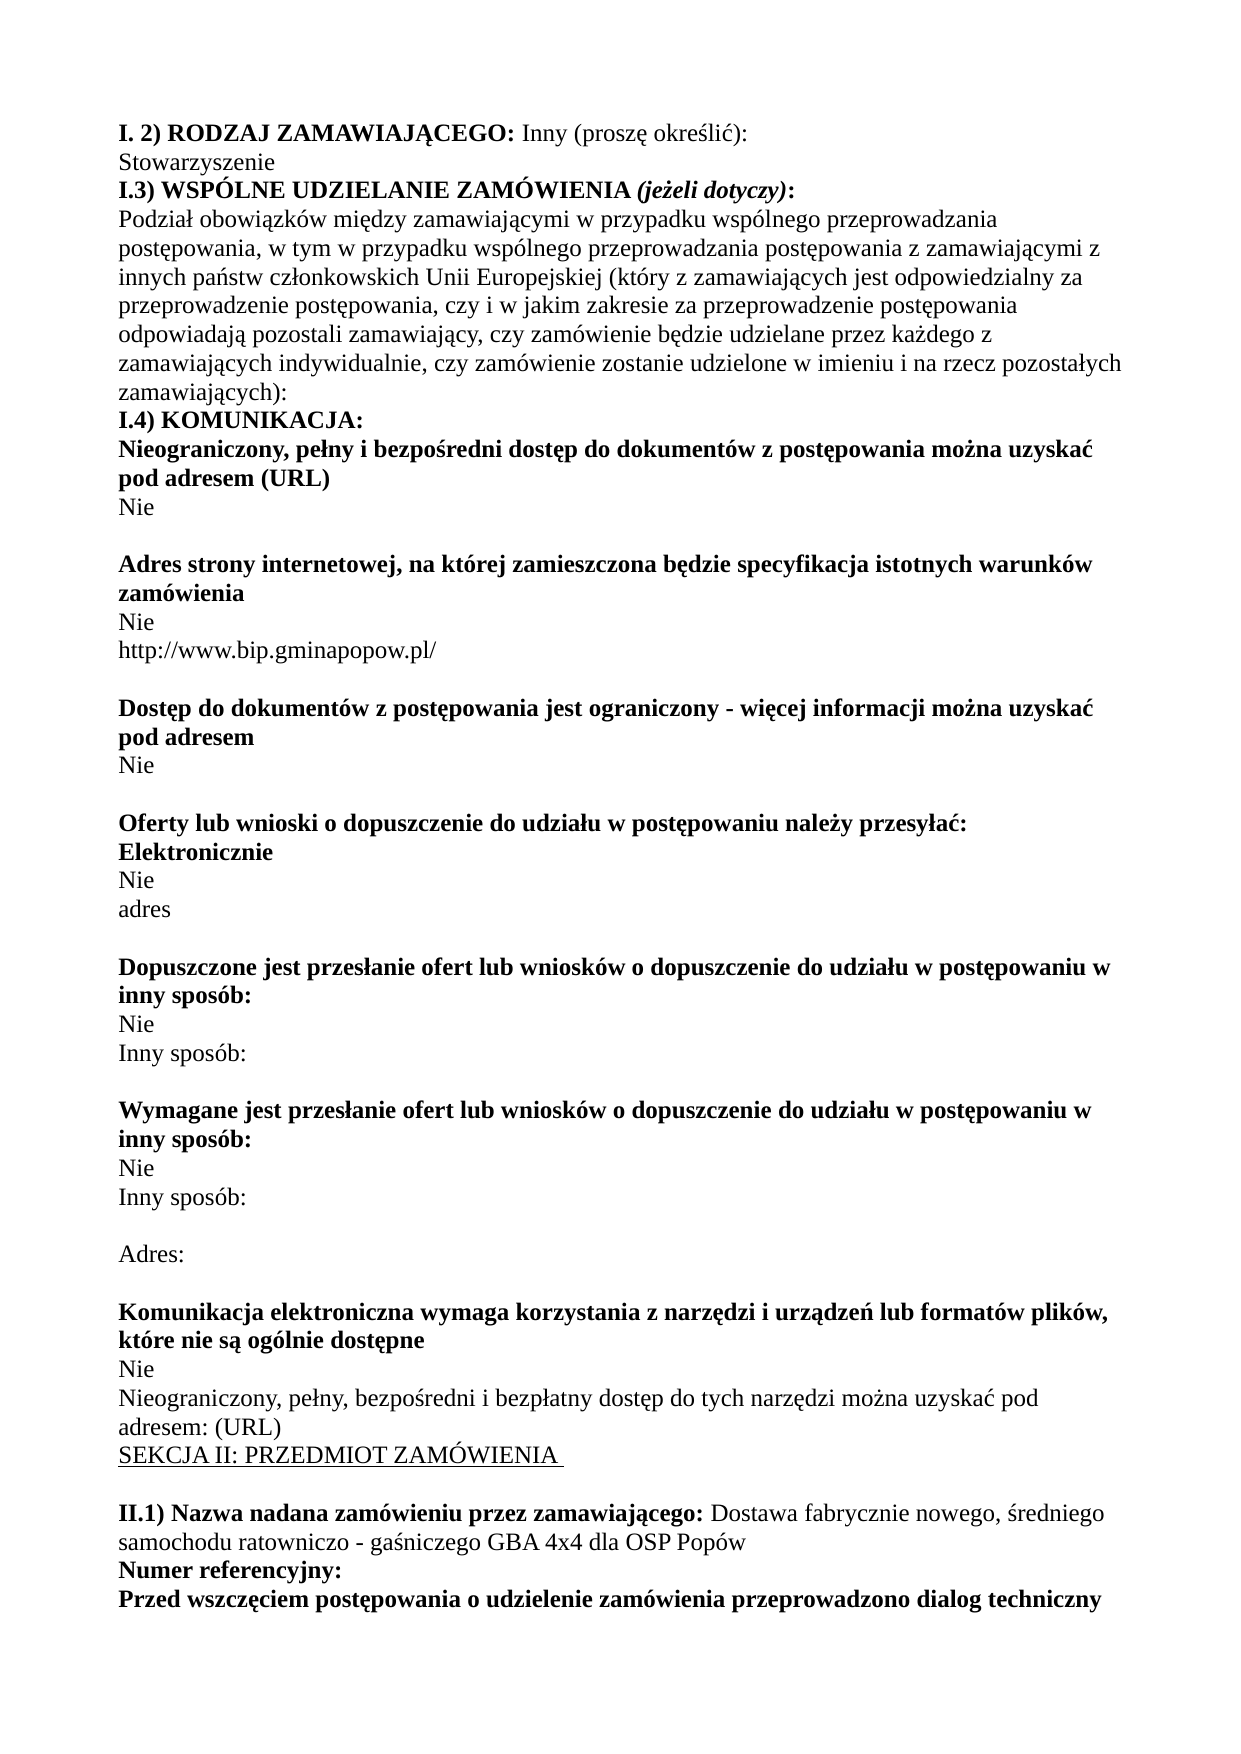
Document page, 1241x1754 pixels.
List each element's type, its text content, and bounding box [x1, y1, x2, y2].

text Oferty lub wnioski o dopuszczenie do udziału w postępowaniu należy przesyłać: Elektronicznie [118, 779, 1122, 866]
text I.4) KOMUNIKACJA: Nieograniczony, pełny i bezpośredni dostęp do dokumentów z postępowania można uzyskać pod adresem (URL) [118, 406, 1122, 492]
text Nie http://www.bip.gminapopow.pl/ [118, 607, 1122, 664]
text Komunikacja elektroniczna wymaga korzystania z narzędzi i urządzeń lub formatów plików, które nie są ogólnie dostępne [118, 1268, 1122, 1354]
text Nie Nieograniczony, pełny, bezpośredni i bezpłatny dostęp do tych narzędzi można uzyskać pod adresem: (URL) [118, 1354, 1122, 1441]
text Adres strony internetowej, na której zamieszczona będzie specyfikacja istotnych warunków zamówienia [118, 521, 1122, 607]
text I. 2) RODZAJ ZAMAWIAJĄCEGO: Inny (proszę określić): Stowarzyszenie [118, 118, 1122, 176]
text Nie [118, 751, 1122, 779]
text Podział obowiązków między zamawiającymi w przypadku wspólnego przeprowadzania postępowania, w tym w przypadku wspólnego przeprowadzania postępowania z zamawiającymi z innych państw członkowskich Unii Europejskiej (który z zamawiających jest odpowiedzialny za przeprowadzenie postępowania, czy i w jakim zakresie za przeprowadzenie postępowania odpowiadają pozostali zamawiający, czy zamówienie będzie udzielane przez każdego z zamawiających indywidualnie, czy zamówienie zostanie udzielone w imieniu i na rzecz pozostałych zamawiających): [118, 204, 1122, 406]
text Dopuszczone jest przesłanie ofert lub wniosków o dopuszczenie do udziału w postępowaniu w inny sposób: Nie Inny sposób: Wymagane jest przesłanie ofert lub wniosków o dopuszczenie do udziału w postępowaniu w inny sposób: Nie Inny sposób: Adres: [118, 952, 1122, 1268]
text SEKCJA II: PRZEDMIOT ZAMÓWIENIA [118, 1441, 1122, 1469]
text I.3) WSPÓLNE UDZIELANIE ZAMÓWIENIA (jeżeli dotyczy): [118, 176, 1122, 204]
text Dostęp do dokumentów z postępowania jest ograniczony - więcej informacji można uzyskać pod adresem [118, 664, 1122, 751]
text Nie [118, 492, 1122, 521]
text II.1) Nazwa nadana zamówieniu przez zamawiającego: Dostawa fabrycznie nowego, średniego samochodu ratowniczo - gaśniczego GBA 4x4 dla OSP Popów Numer referencyjny: Przed wszczęciem postępowania o udzielenie zamówienia przeprowadzono dialog techniczny [118, 1469, 1122, 1613]
text Nie adres [118, 866, 1122, 923]
